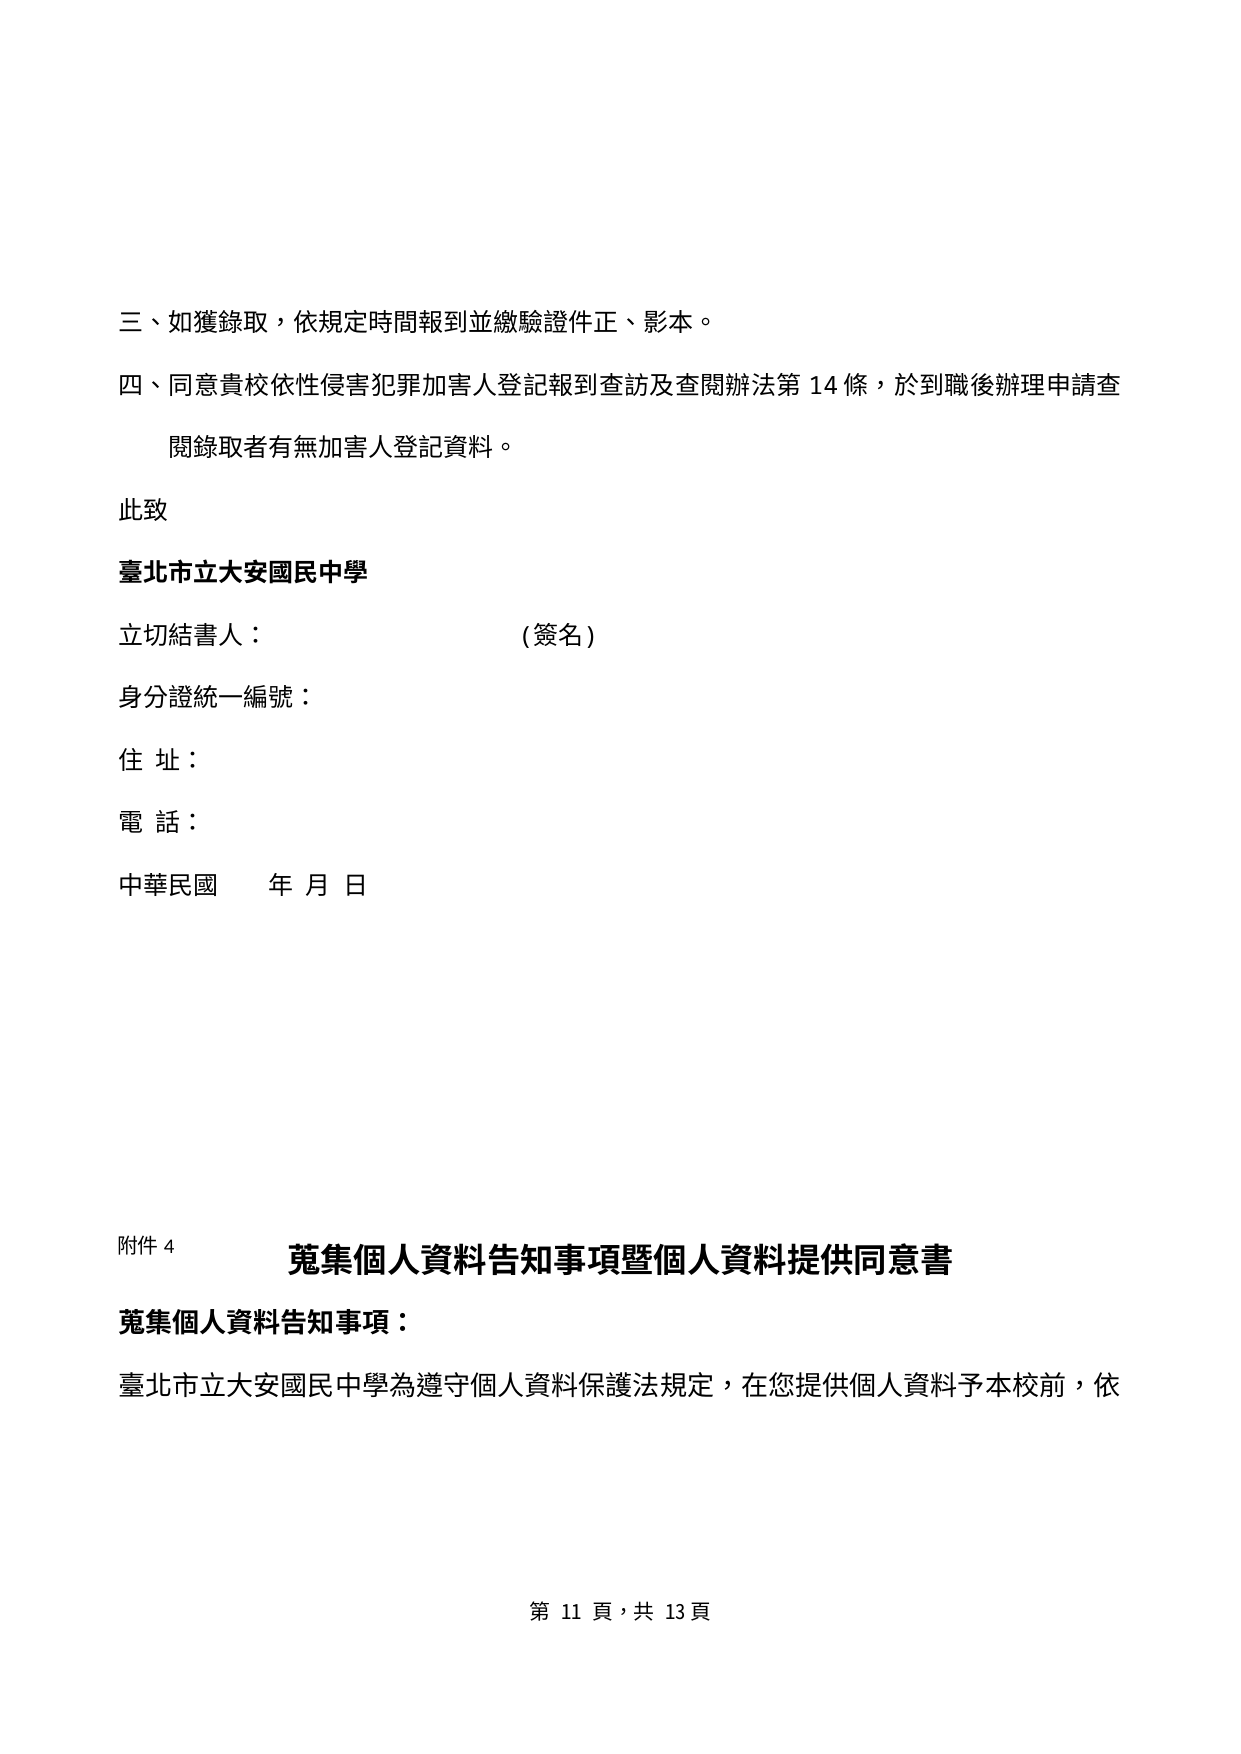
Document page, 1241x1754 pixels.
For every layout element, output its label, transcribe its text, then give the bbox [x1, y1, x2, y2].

text 臺北市立大安國民中學為遵守個人資料保護法規定，在您提供個人資料予本校前，依 [118, 1342, 1122, 1404]
text 電 話： [118, 779, 1122, 842]
text 四、同意貴校依性侵害犯罪加害人登記報到查訪及查閱辦法第14條，於到職後辦理申請查閱錄取者有無加害人登記資料。 [118, 342, 1122, 467]
text 三、如獲錄取，依規定時間報到並繳驗證件正、影本。 [118, 279, 1122, 342]
text 立切結書人： (簽名) [118, 592, 1122, 654]
text 此致 [118, 467, 1122, 529]
text 中華民國 年 月 日 [118, 842, 1122, 904]
text 蒐集個人資料告知事項： [118, 1279, 1122, 1342]
text 臺北市立大安國民中學 [118, 529, 1122, 592]
text 身分證統一編號： [118, 654, 1122, 717]
text 住 址： [118, 717, 1122, 779]
text 蒐集個人資料告知事項暨個人資料提供同意書 [118, 1217, 1122, 1279]
